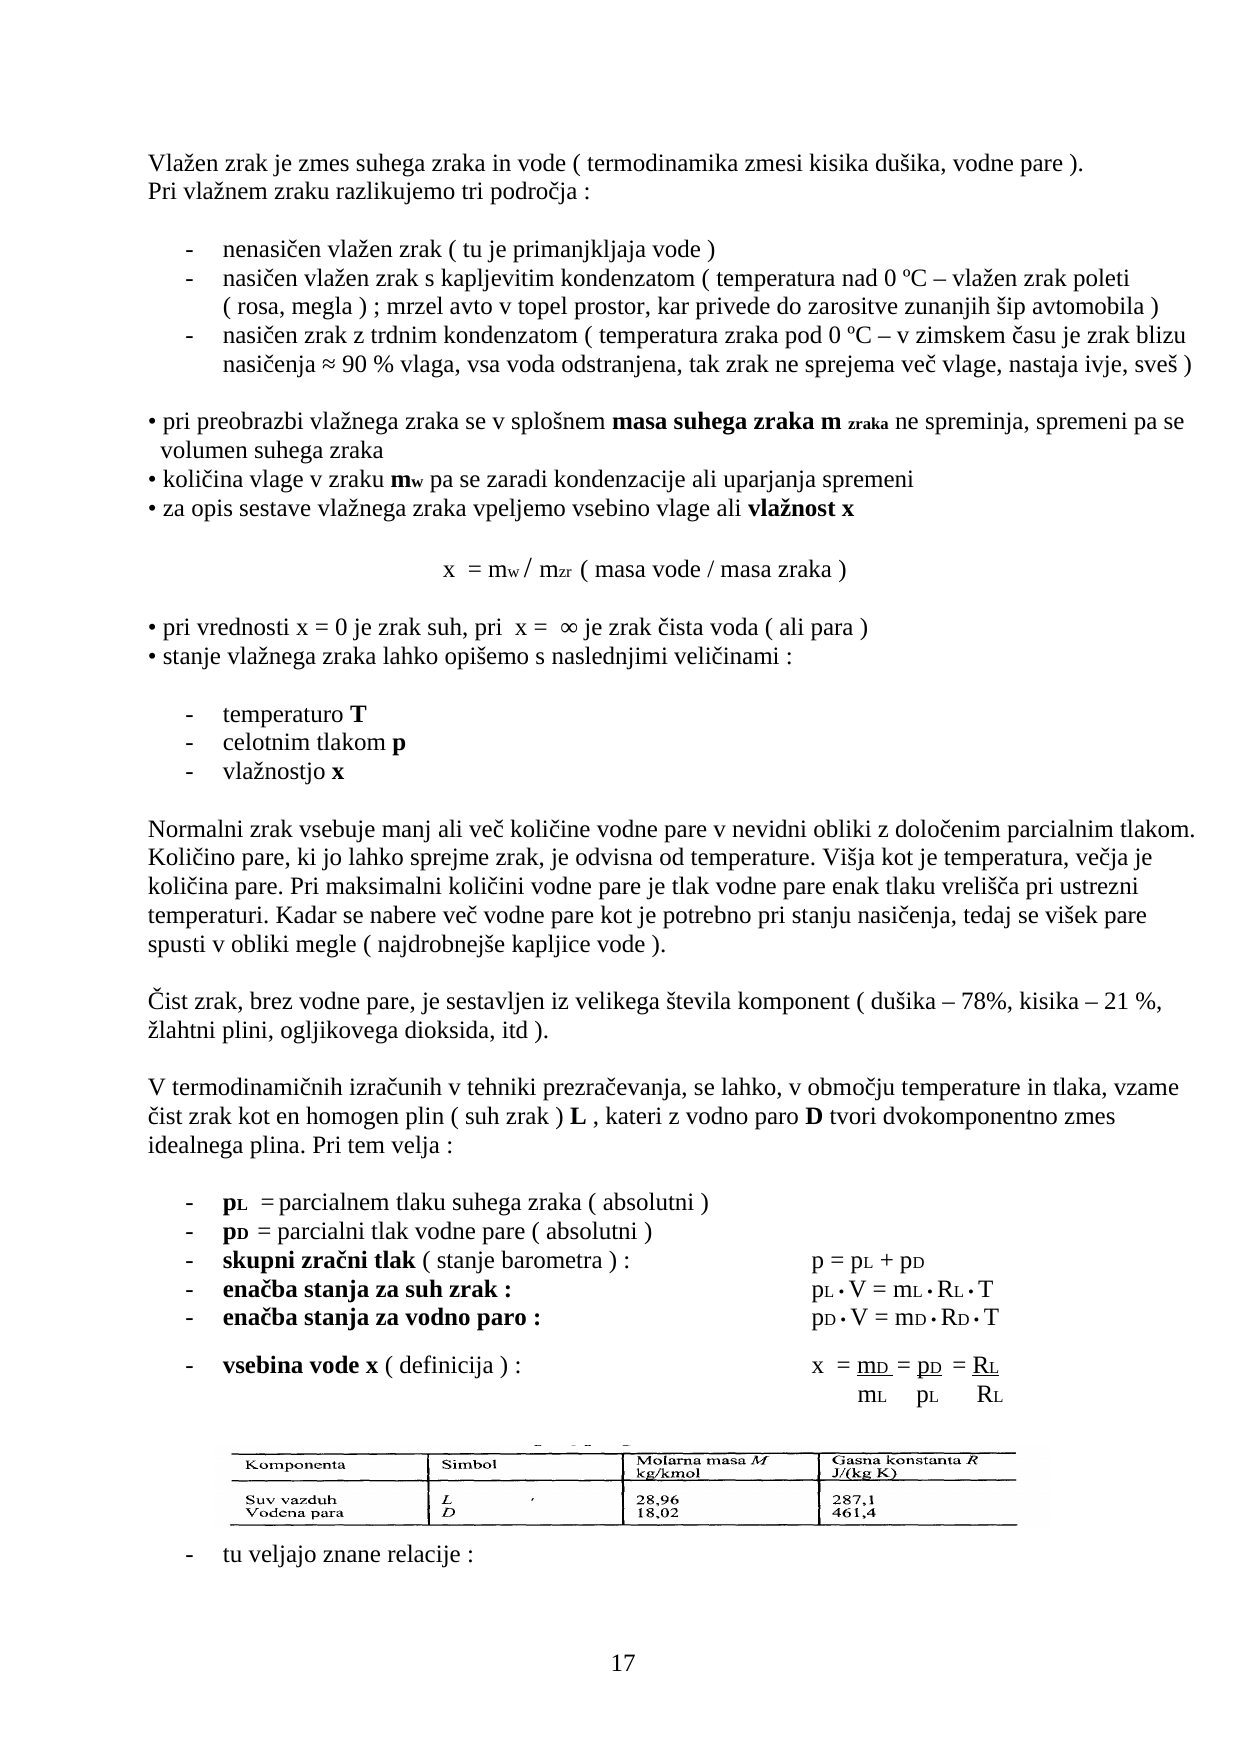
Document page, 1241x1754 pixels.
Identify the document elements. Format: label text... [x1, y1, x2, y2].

text nasičenja ≈ 90 % vlaga, vsa voda odstranjena, tak zrak ne sprejema več vlage, nastaja ivje, sveš ) [223, 349, 1211, 378]
list vlažnostjo x [185, 756, 1211, 785]
text Čist zrak, brez vodne pare, je sestavljen iz velikega števila komponent ( dušika – 78%, kisika – 21 %, žlahtni plini, ogljikovega dioksida, itd ). [148, 986, 1211, 1044]
text V termodinamičnih izračunih v tehniki prezračevanja, se lahko, v območju temperature in tlaka, vzame čist zrak kot en homogen plin ( suh zrak ) L , kateri z vodno paro D tvori dvokomponentno zmes idealnega plina. Pri tem velja : [148, 1072, 1211, 1159]
list tu veljajo znane relacije : [185, 1539, 1211, 1568]
list nasičen zrak z trdnim kondenzatom ( temperatura zraka pod 0 ºC – v zimskem času je zrak blizu [185, 320, 1211, 349]
list celotnim tlakom p [185, 727, 1211, 756]
text volumen suhega zraka [148, 435, 1211, 464]
text mL pL RL [811, 1379, 1211, 1408]
text Pri vlažnem zraku razlikujemo tri področja : [148, 176, 1211, 205]
text Vlažen zrak je zmes suhega zraka in vode ( termodinamika zmesi kisika dušika, vodne pare ). [148, 148, 1211, 176]
list nasičen vlažen zrak s kapljevitim kondenzatom ( temperatura nad 0 ºC – vlažen zrak poleti [185, 263, 1211, 291]
picture [214, 1445, 1050, 1530]
list temperaturo T [185, 699, 1211, 727]
text • za opis sestave vlažnega zraka vpeljemo vsebino vlage ali vlažnost x [148, 493, 1211, 521]
list enačba stanja za vodno paro : pD • V = mD • RD • T [185, 1302, 1211, 1331]
list pL = parcialnem tlaku suhega zraka ( absolutni ) [185, 1187, 1211, 1216]
text • stanje vlažnega zraka lahko opišemo s naslednjimi veličinami : [148, 641, 1211, 670]
list vsebina vode x ( definicija ) : x = mD = pD = RL [185, 1350, 1211, 1379]
list enačba stanja za suh zrak : pL • V = mL • RL • T [185, 1274, 1211, 1302]
list skupni zračni tlak ( stanje barometra ) : p = pL + pD [185, 1245, 1211, 1274]
text • pri vrednosti x = 0 je zrak suh, pri x = ∞ je zrak čista voda ( ali para ) [148, 612, 1211, 641]
text x = mw / mzr ( masa vode / masa zraka ) [148, 550, 1211, 584]
text ( rosa, megla ) ; mrzel avto v topel prostor, kar privede do zarositve zunanjih šip avtomobila ) [223, 291, 1211, 320]
text Količino pare, ki jo lahko sprejme zrak, je odvisna od temperature. Višja kot je temperatura, večja je količina pare. Pri maksimalni količini vodne pare je tlak vodne pare enak tlaku vrelišča pri ustrezni temperaturi. Kadar se nabere več vodne pare kot je potrebno pri stanju nasičenja, tedaj se višek pare spusti v obliki megle ( najdrobnejše kapljice vode ). [148, 842, 1211, 957]
text Normalni zrak vsebuje manj ali več količine vodne pare v nevidni obliki z določenim parcialnim tlakom. [148, 814, 1211, 842]
text • pri preobrazbi vlažnega zraka se v splošnem masa suhega zraka m zraka ne spreminja, spremeni pa se [148, 406, 1211, 435]
list nenasičen vlažen zrak ( tu je primanjkljaja vode ) [185, 234, 1211, 263]
list pD = parcialni tlak vodne pare ( absolutni ) [185, 1216, 1211, 1245]
text • količina vlage v zraku mw pa se zaradi kondenzacije ali uparjanja spremeni [148, 464, 1211, 493]
